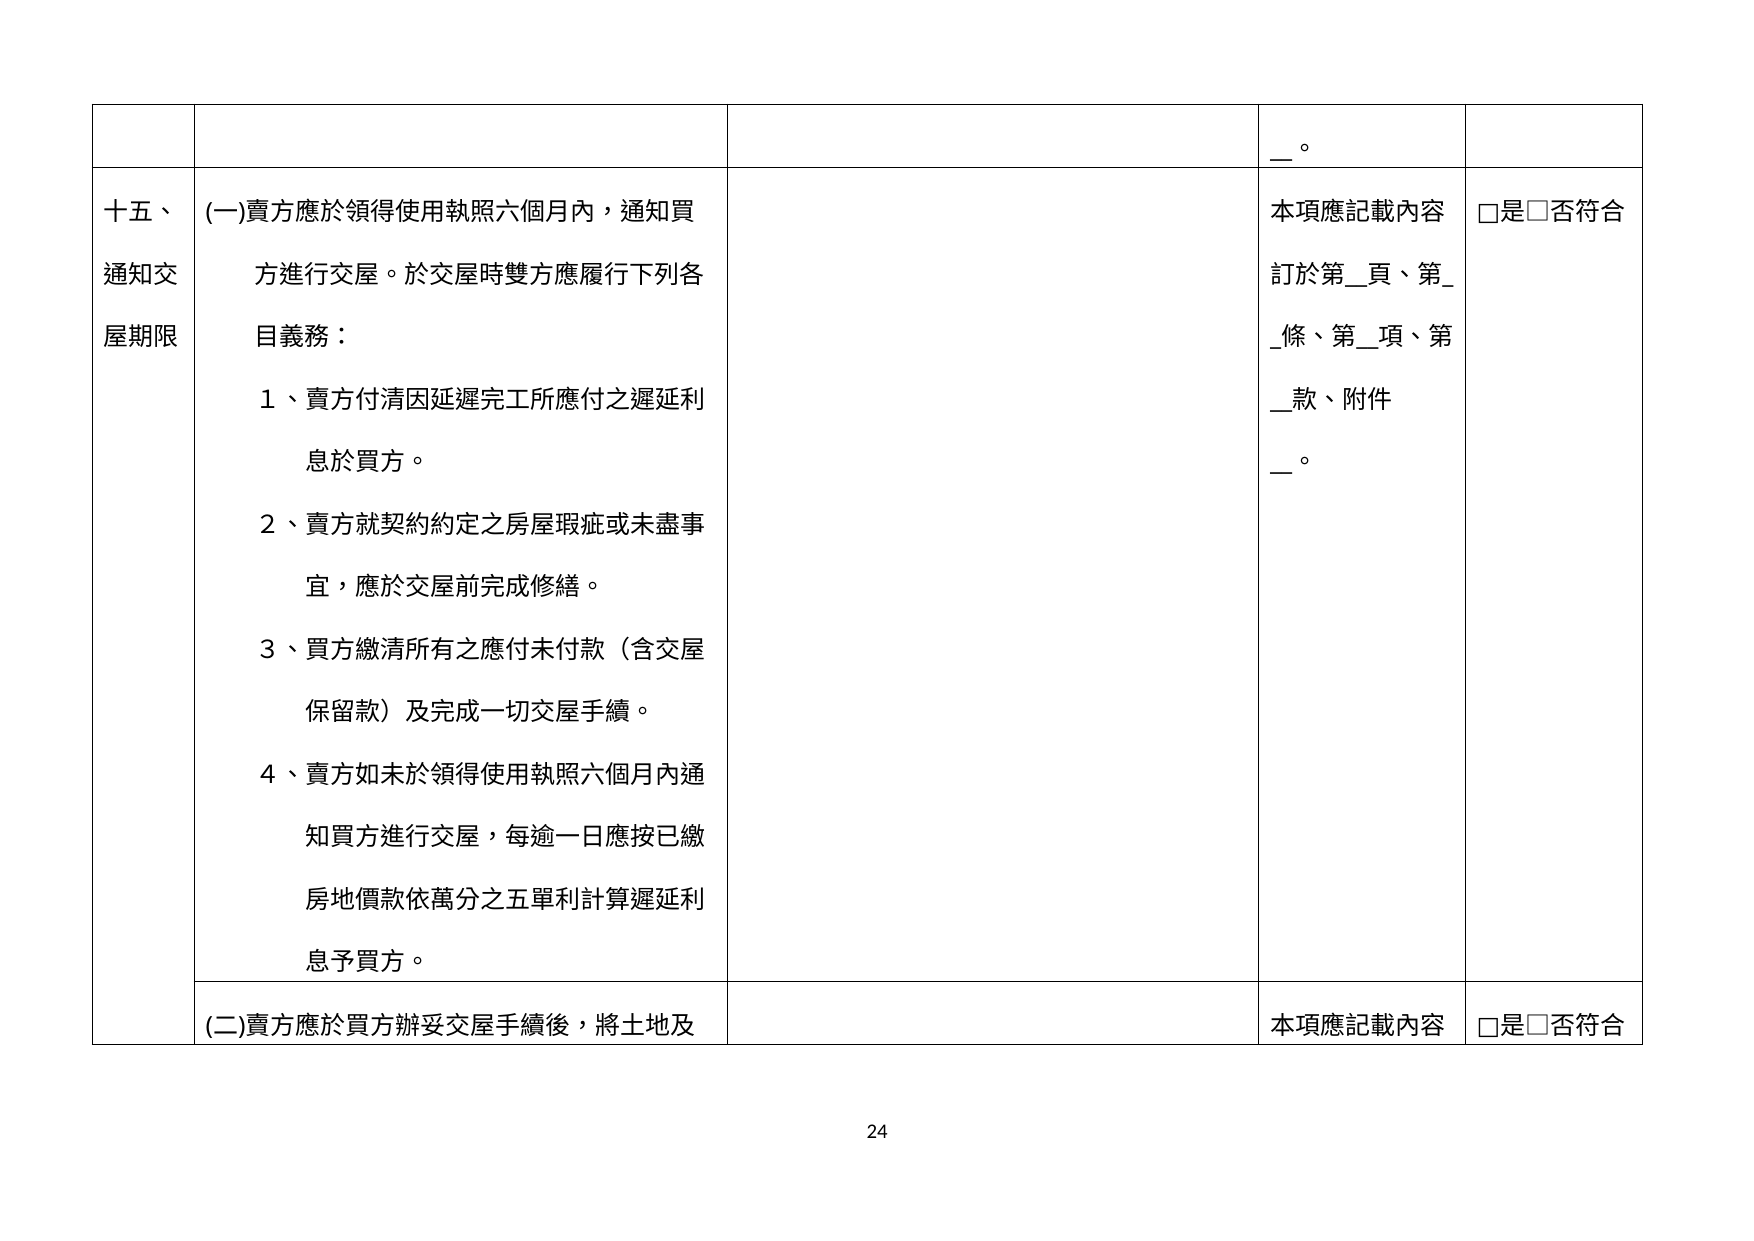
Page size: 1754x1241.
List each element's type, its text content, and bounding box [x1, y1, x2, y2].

table_cell □是□否符合 [1466, 168, 1642, 981]
table_cell (一)賣方應於領得使用執照六個月內，通知買方進行交屋。於交屋時雙方應履行下列各目義務： １、賣方付清因延遲完工所應付之遲延利息於買方。 ２、賣方就契約約定之房屋瑕疵或未盡事宜，應於交屋前完成修繕。 ３、買方繳清所有之應付未付款（含交屋保留款）及完成一切交屋手續。 ４、賣方如未於領得使用執照六個月內通知買方進行交屋，每逾一日應按已繳房地價款依萬分之五單利計算遲延利息予買方。 [195, 168, 727, 981]
table_cell [1466, 105, 1642, 167]
table_cell __。 [1259, 105, 1465, 167]
table_cell 十五、通知交屋期限 [93, 168, 194, 1044]
table_cell (二)賣方應於買方辦妥交屋手續後，將土地及 [195, 982, 727, 1044]
table_cell [728, 982, 1258, 1044]
table_cell [93, 105, 194, 167]
table_cell [195, 105, 727, 167]
table_cell □是□否符合 [1466, 982, 1642, 1044]
table_cell [728, 105, 1258, 167]
table_cell [728, 168, 1258, 981]
table_cell 本項應記載內容 [1259, 982, 1465, 1044]
table_cell 本項應記載內容訂於第__頁、第__條、第__項、第__款、附件 __。 [1259, 168, 1465, 981]
